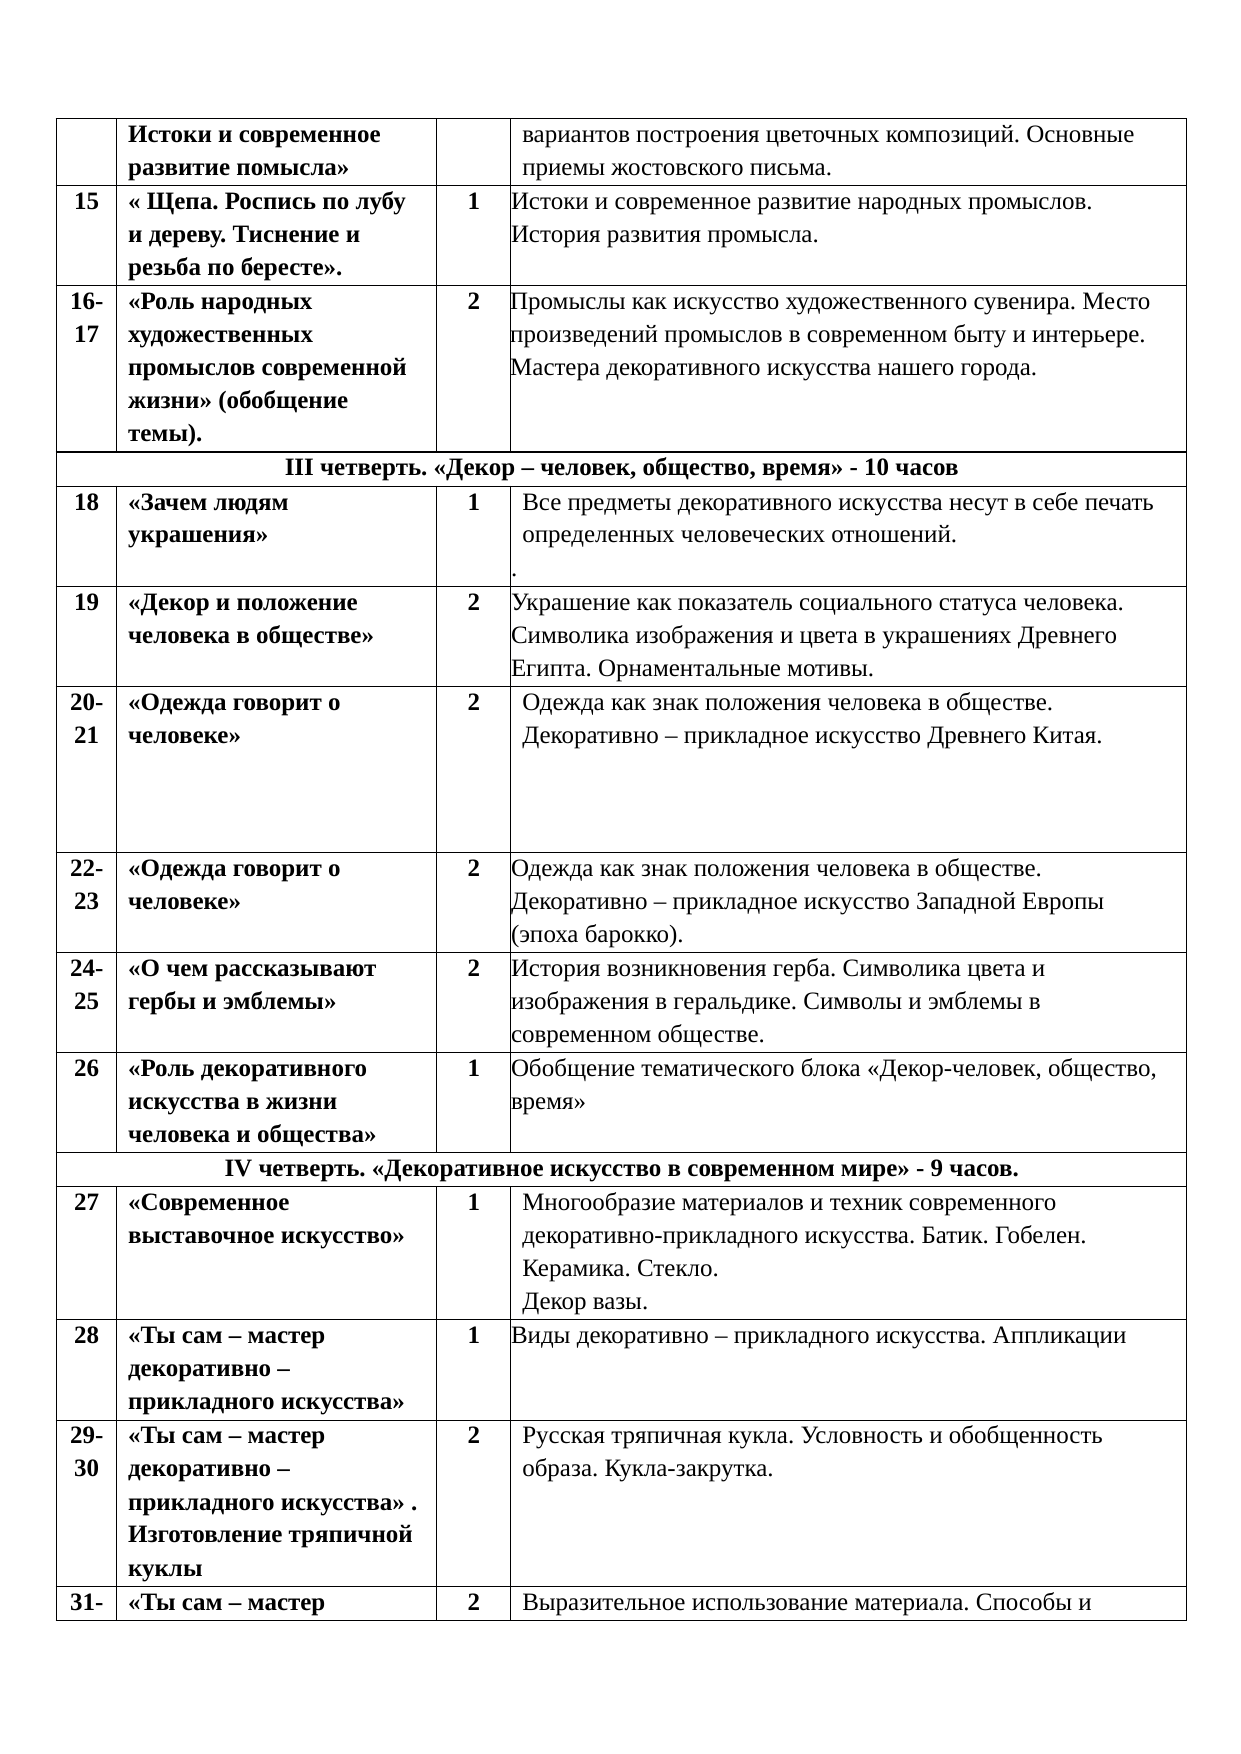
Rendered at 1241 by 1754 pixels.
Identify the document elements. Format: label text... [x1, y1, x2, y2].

table_cell Выразительное использование материала. Способы и [511, 1587, 1186, 1620]
table_cell [57, 119, 116, 185]
table_cell Все предметы декоративного искусства несут в себе печать определенных человеческих отношений. . [511, 487, 1186, 586]
table_cell « Щепа. Роспись по лубу и дереву. Тиснение и резьба по бересте». [117, 186, 436, 285]
table_cell «Ты сам – мастер декоративно – прикладного искусства» [117, 1320, 436, 1419]
table_cell 1 [437, 1053, 510, 1152]
table_cell Украшение как показатель социального статуса человека. Символика изображения и цвета в украшениях Древнего Египта. Орнаментальные мотивы. [511, 587, 1186, 686]
table_cell «Современное выставочное искусство» [117, 1187, 436, 1319]
table_cell 1 [437, 1320, 510, 1419]
table_cell 18 [57, 487, 116, 586]
table_cell 2 [437, 286, 510, 451]
table_cell «О чем рассказывают гербы и эмблемы» [117, 953, 436, 1052]
table_cell 1 [437, 487, 510, 586]
table_cell 2 [437, 1421, 510, 1586]
table_cell 2 [437, 953, 510, 1052]
table_cell 2 [437, 687, 510, 852]
table_cell Многообразие материалов и техник современного декоративно-прикладного искусства. Батик. Гобелен. Керамика. Стекло. Декор вазы. [511, 1187, 1186, 1319]
table_cell 22-23 [57, 853, 116, 952]
table_cell III четверть. «Декор – человек, общество, время» - 10 часов [57, 453, 1186, 486]
table_cell «Ты сам – мастер [117, 1587, 436, 1620]
table_cell 2 [437, 587, 510, 686]
table_cell 2 [437, 1587, 510, 1620]
table_cell Истоки и современное развитие народных промыслов. История развития промысла. [511, 186, 1186, 285]
table_cell вариантов построения цветочных композиций. Основные приемы жостовского письма. [511, 119, 1186, 185]
table_cell «Ты сам – мастер декоративно – прикладного искусства» . Изготовление тряпичной куклы [117, 1421, 436, 1586]
table_cell Одежда как знак положения человека в обществе. Декоративно – прикладное искусство Древнего Китая. [511, 687, 1186, 852]
table_cell «Зачем людям украшения» [117, 487, 436, 586]
table_cell 29- 30 [57, 1421, 116, 1586]
table_cell История возникновения герба. Символика цвета и изображения в геральдике. Символы и эмблемы в современном обществе. [511, 953, 1186, 1052]
table_cell «Роль декоративного искусства в жизни человека и общества» [117, 1053, 436, 1152]
table_cell 1 [437, 1187, 510, 1319]
table_cell 19 [57, 587, 116, 686]
table_cell 27 [57, 1187, 116, 1319]
table_cell Русская тряпичная кукла. Условность и обобщенность образа. Кукла-закрутка. [511, 1421, 1186, 1586]
table_cell 1 [437, 186, 510, 285]
table_cell «Роль народных художественных промыслов современной жизни» (обобщение темы). [117, 286, 436, 451]
table_cell «Одежда говорит о человеке» [117, 687, 436, 852]
table_cell 24-25 [57, 953, 116, 1052]
table_cell 20-21 [57, 687, 116, 852]
table_cell IV четверть. «Декоративное искусство в современном мире» - 9 часов. [57, 1153, 1186, 1186]
table_cell 28 [57, 1320, 116, 1419]
table_cell Одежда как знак положения человека в обществе. Декоративно – прикладное искусство Западной Европы (эпоха барокко). [511, 853, 1186, 952]
table_cell 2 [437, 853, 510, 952]
table_cell «Декор и положение человека в обществе» [117, 587, 436, 686]
table_cell 15 [57, 186, 116, 285]
table_cell «Одежда говорит о человеке» [117, 853, 436, 952]
table_cell 31- [57, 1587, 116, 1620]
table_cell Промыслы как искусство художественного сувенира. Место произведений промыслов в современном быту и интерьере. Мастера декоративного искусства нашего города. [511, 286, 1186, 451]
table_cell 16-17 [57, 286, 116, 451]
table_cell 26 [57, 1053, 116, 1152]
table_cell [437, 119, 510, 185]
table_cell Истоки и современное развитие помысла» [117, 119, 436, 185]
table_cell Виды декоративно – прикладного искусства. Аппликации [511, 1320, 1186, 1419]
table_cell Обобщение тематического блока «Декор-человек, общество, время» [511, 1053, 1186, 1152]
